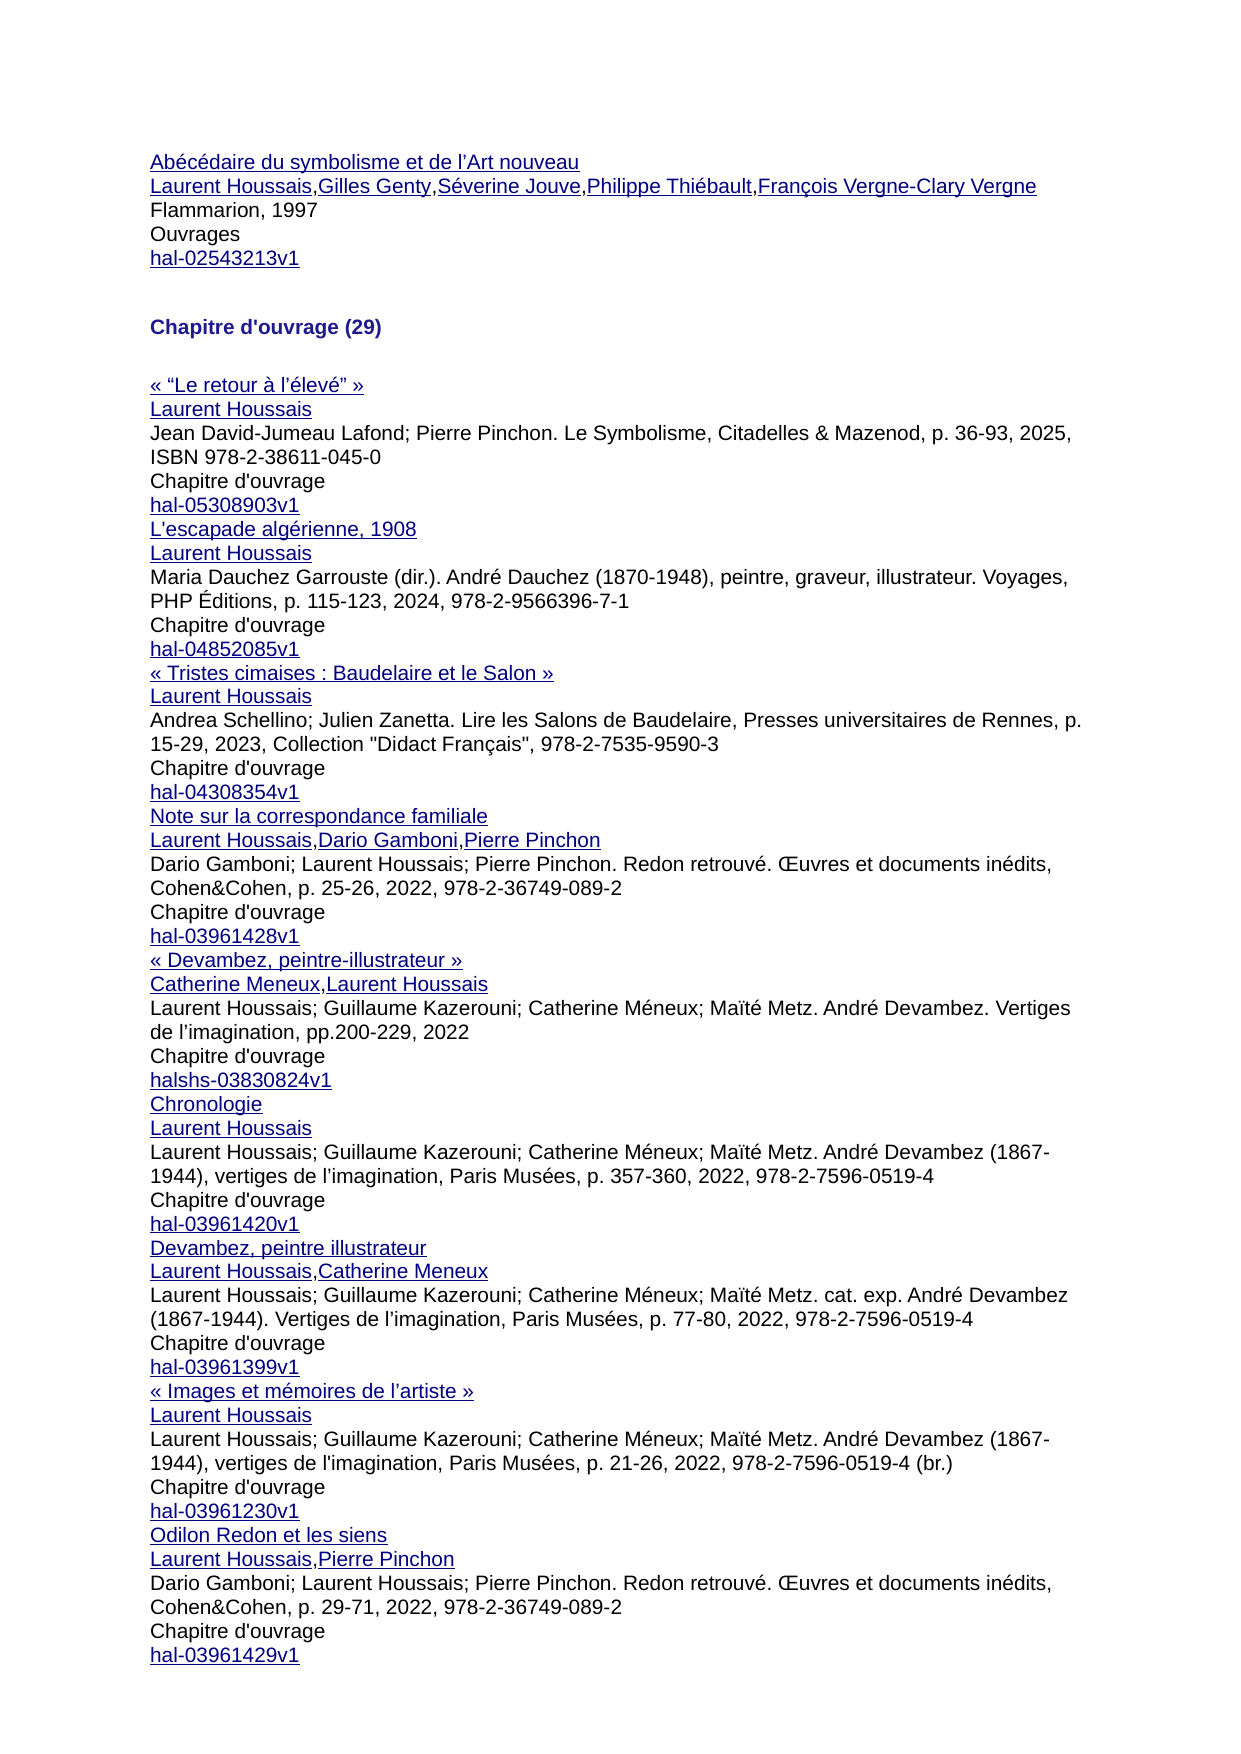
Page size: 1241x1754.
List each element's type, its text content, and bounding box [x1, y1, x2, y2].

table_cell Odilon Redon et les siens Laurent Houssais,Pierre Pinchon Dario Gamboni; Laurent Houssais; Pierre Pinchon. Redon retrouvé. Œuvres et documents inédits, Cohen&Cohen, p. 29-71, 2022, 978-2-36749-089-2 Chapitre d'ouvrage hal-03961429v1 [150, 1523, 1090, 1667]
subtitle Chapitre d'ouvrage (29) [150, 314, 1090, 338]
table_cell « Images et mémoires de l’artiste » Laurent Houssais Laurent Houssais; Guillaume Kazerouni; Catherine Méneux; Maïté Metz. André Devambez (1867-1944), vertiges de l'imagination, Paris Musées, p. 21-26, 2022, 978-2-7596-0519-4 (br.) Chapitre d'ouvrage hal-03961230v1 [150, 1379, 1090, 1523]
table_cell « Devambez, peintre-illustrateur » Catherine Meneux,Laurent Houssais Laurent Houssais; Guillaume Kazerouni; Catherine Méneux; Maïté Metz. André Devambez. Vertiges de l’imagination, pp.200-229, 2022 Chapitre d'ouvrage halshs-03830824v1 [150, 948, 1090, 1092]
table_cell Devambez, peintre illustrateur Laurent Houssais,Catherine Meneux Laurent Houssais; Guillaume Kazerouni; Catherine Méneux; Maïté Metz. cat. exp. André Devambez (1867-1944). Vertiges de l’imagination, Paris Musées, p. 77-80, 2022, 978-2-7596-0519-4 Chapitre d'ouvrage hal-03961399v1 [150, 1235, 1090, 1379]
table_cell L'escapade algérienne, 1908 Laurent Houssais Maria Dauchez Garrouste (dir.). André Dauchez (1870-1948), peintre, graveur, illustrateur. Voyages, PHP Éditions, p. 115-123, 2024, 978-2-9566396-7-1 Chapitre d'ouvrage hal-04852085v1 [150, 517, 1090, 660]
table_cell Note sur la correspondance familiale Laurent Houssais,Dario Gamboni,Pierre Pinchon Dario Gamboni; Laurent Houssais; Pierre Pinchon. Redon retrouvé. Œuvres et documents inédits, Cohen&Cohen, p. 25-26, 2022, 978-2-36749-089-2 Chapitre d'ouvrage hal-03961428v1 [150, 804, 1090, 948]
table_cell « Tristes cimaises : Baudelaire et le Salon » Laurent Houssais Andrea Schellino; Julien Zanetta. Lire les Salons de Baudelaire, Presses universitaires de Rennes, p. 15-29, 2023, Collection "Didact Français", 978-2-7535-9590-3 Chapitre d'ouvrage hal-04308354v1 [150, 660, 1090, 804]
table_cell Abécédaire du symbolisme et de l’Art nouveau Laurent Houssais,Gilles Genty,Séverine Jouve,Philippe Thiébault,François Vergne-Clary Vergne Flammarion, 1997 Ouvrages hal-02543213v1 [150, 150, 1090, 270]
table_header « “Le retour à l’élevé” » Laurent Houssais Jean David-Jumeau Lafond; Pierre Pinchon. Le Symbolisme, Citadelles & Mazenod, p. 36-93, 2025, ISBN 978-2-38611-045-0 Chapitre d'ouvrage hal-05308903v1 [150, 373, 1090, 517]
table_cell Chronologie Laurent Houssais Laurent Houssais; Guillaume Kazerouni; Catherine Méneux; Maïté Metz. André Devambez (1867-1944), vertiges de l’imagination, Paris Musées, p. 357-360, 2022, 978-2-7596-0519-4 Chapitre d'ouvrage hal-03961420v1 [150, 1092, 1090, 1235]
